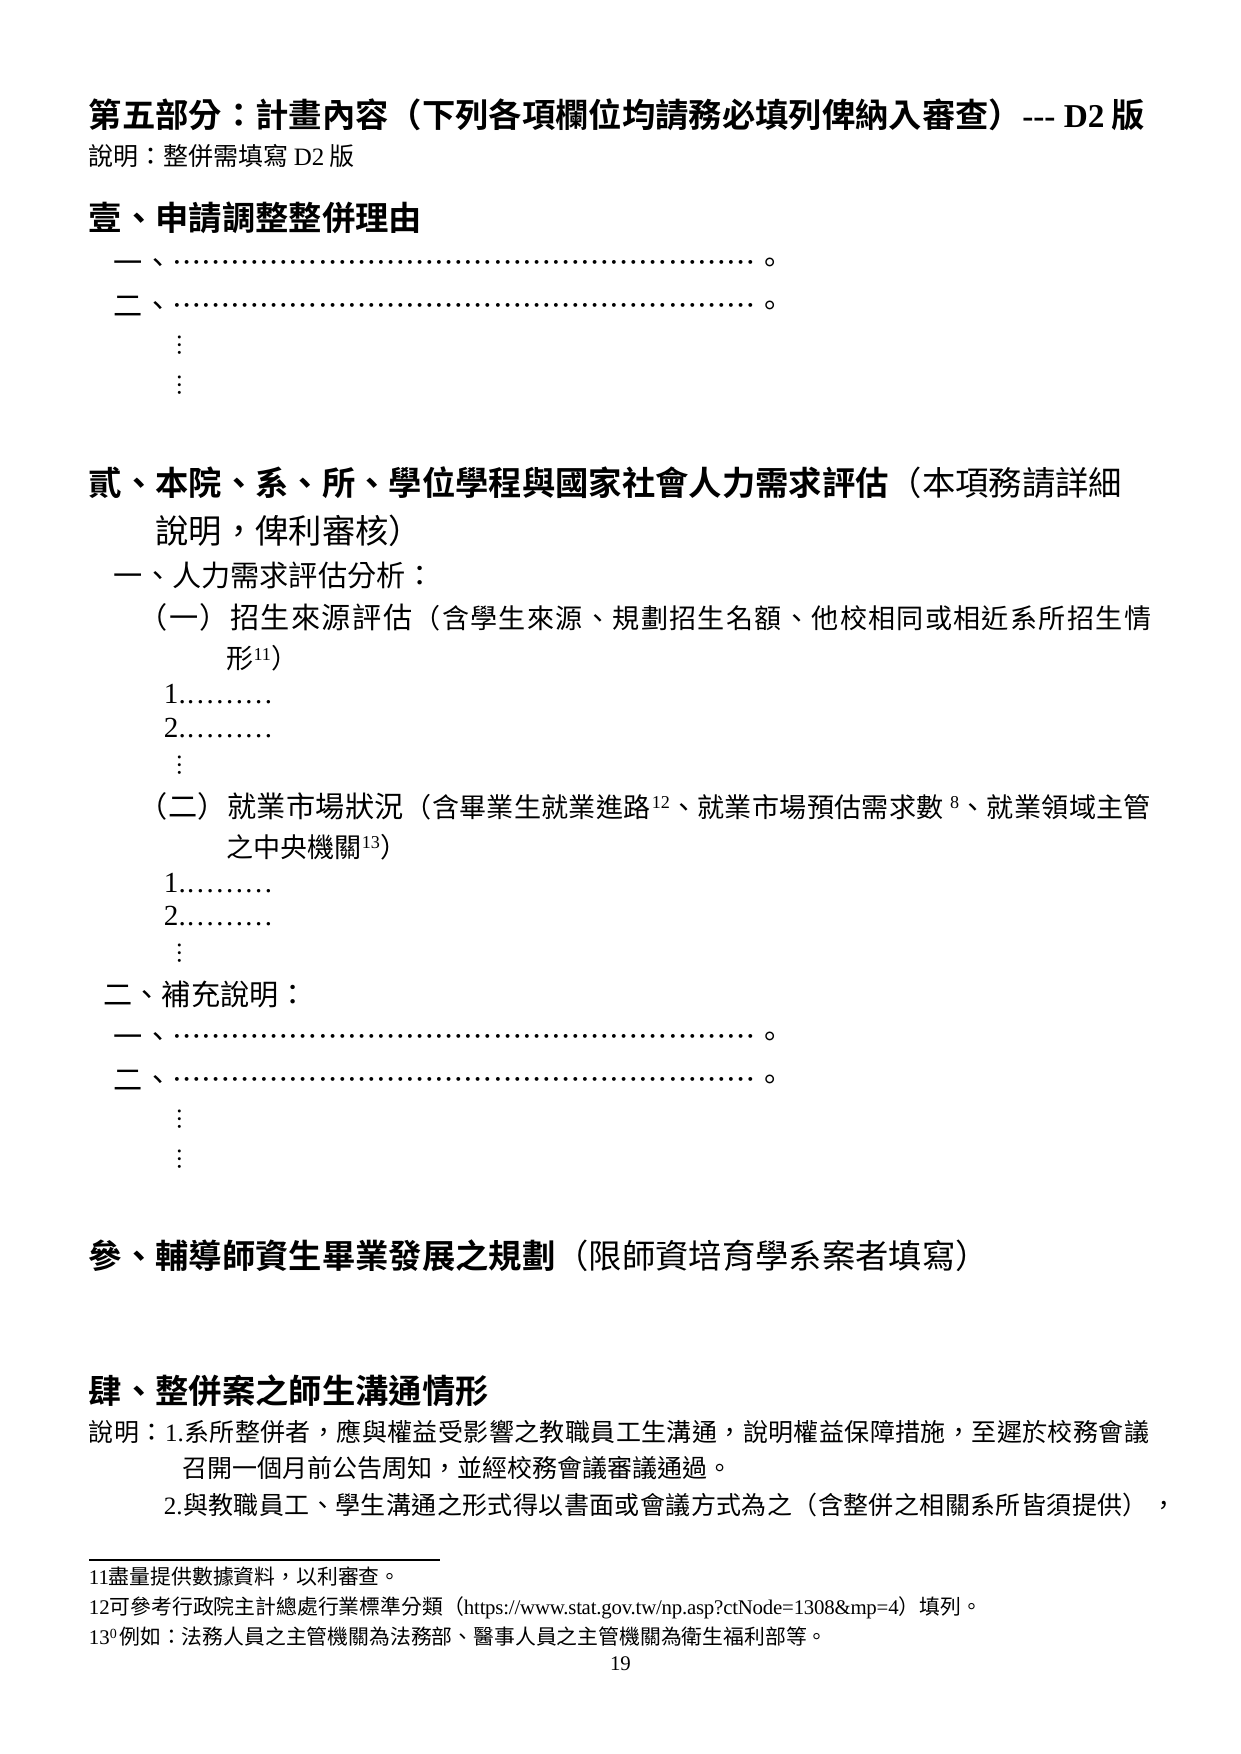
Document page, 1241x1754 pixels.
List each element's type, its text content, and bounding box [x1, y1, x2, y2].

text 2.……… [164, 710, 1152, 744]
text （一）招生來源評估（含學生來源、規劃招生名額、他校相同或相近系所招生情形） [139, 595, 1152, 677]
text 二、補充說明： [89, 972, 1152, 1014]
text ⋮ [176, 364, 1152, 404]
text 可參考行政院主計總處行業標準分類（https://www.stat.gov.tw/np.asp?ctNode=1308&mp=4）填列。 [89, 1590, 1152, 1620]
text 說明：1.系所整併者，應與權益受影響之教職員工生溝通，說明權益保障措施，至遲於校務會議召開一個月前公告周知，並經校務會議審議通過。 [89, 1413, 1152, 1485]
text 第五部分：計畫內容（下列各項欄位均請務必填列俾納入審查）--- D2版 [89, 89, 1152, 137]
text 壹、申請調整整併理由 [89, 192, 1152, 240]
text 二、……………………………………………………。 [114, 1056, 1152, 1099]
text ⋮ [176, 744, 1152, 783]
text ⋮ [176, 325, 1152, 364]
text 二、……………………………………………………。 [114, 282, 1152, 325]
text 貳、本院、系、所、學位學程與國家社會人力需求評估（本項務請詳細說明，俾利審核） [89, 456, 1152, 553]
text ⋮ [176, 1099, 1152, 1138]
text 一、……………………………………………………。 [114, 1014, 1152, 1056]
text 2.與教職員工、學生溝通之形式得以書面或會議方式為之（含整併之相關系所皆須提供），並應說明整併之考量、學生受教權益維護及教職員工之安置規劃及輔導等事項。 [164, 1485, 1152, 1521]
text 1.……… [164, 865, 1152, 898]
text 一、人力需求評估分析： [114, 553, 1152, 595]
text 1.……… [164, 677, 1152, 710]
text 肆、整併案之師生溝通情形 [89, 1364, 1152, 1413]
text 0例如：法務人員之主管機關為法務部、醫事人員之主管機關為衛生福利部等。 [89, 1620, 1152, 1651]
text 盡量提供數據資料，以利審查。 [89, 1560, 1152, 1590]
text （二）就業市場狀況（含畢業生就業進路、就業市場預估需求數8、就業領域主管之中央機關） [139, 783, 1152, 865]
text 說明：整併需填寫D2版 [89, 137, 1152, 173]
text 一、……………………………………………………。 [114, 240, 1152, 282]
text ⋮ [176, 1138, 1152, 1178]
text 2.……… [164, 898, 1152, 932]
text 參、輔導師資生畢業發展之規劃（限師資培育學系案者填寫） [89, 1230, 1152, 1278]
text ⋮ [176, 932, 1152, 972]
